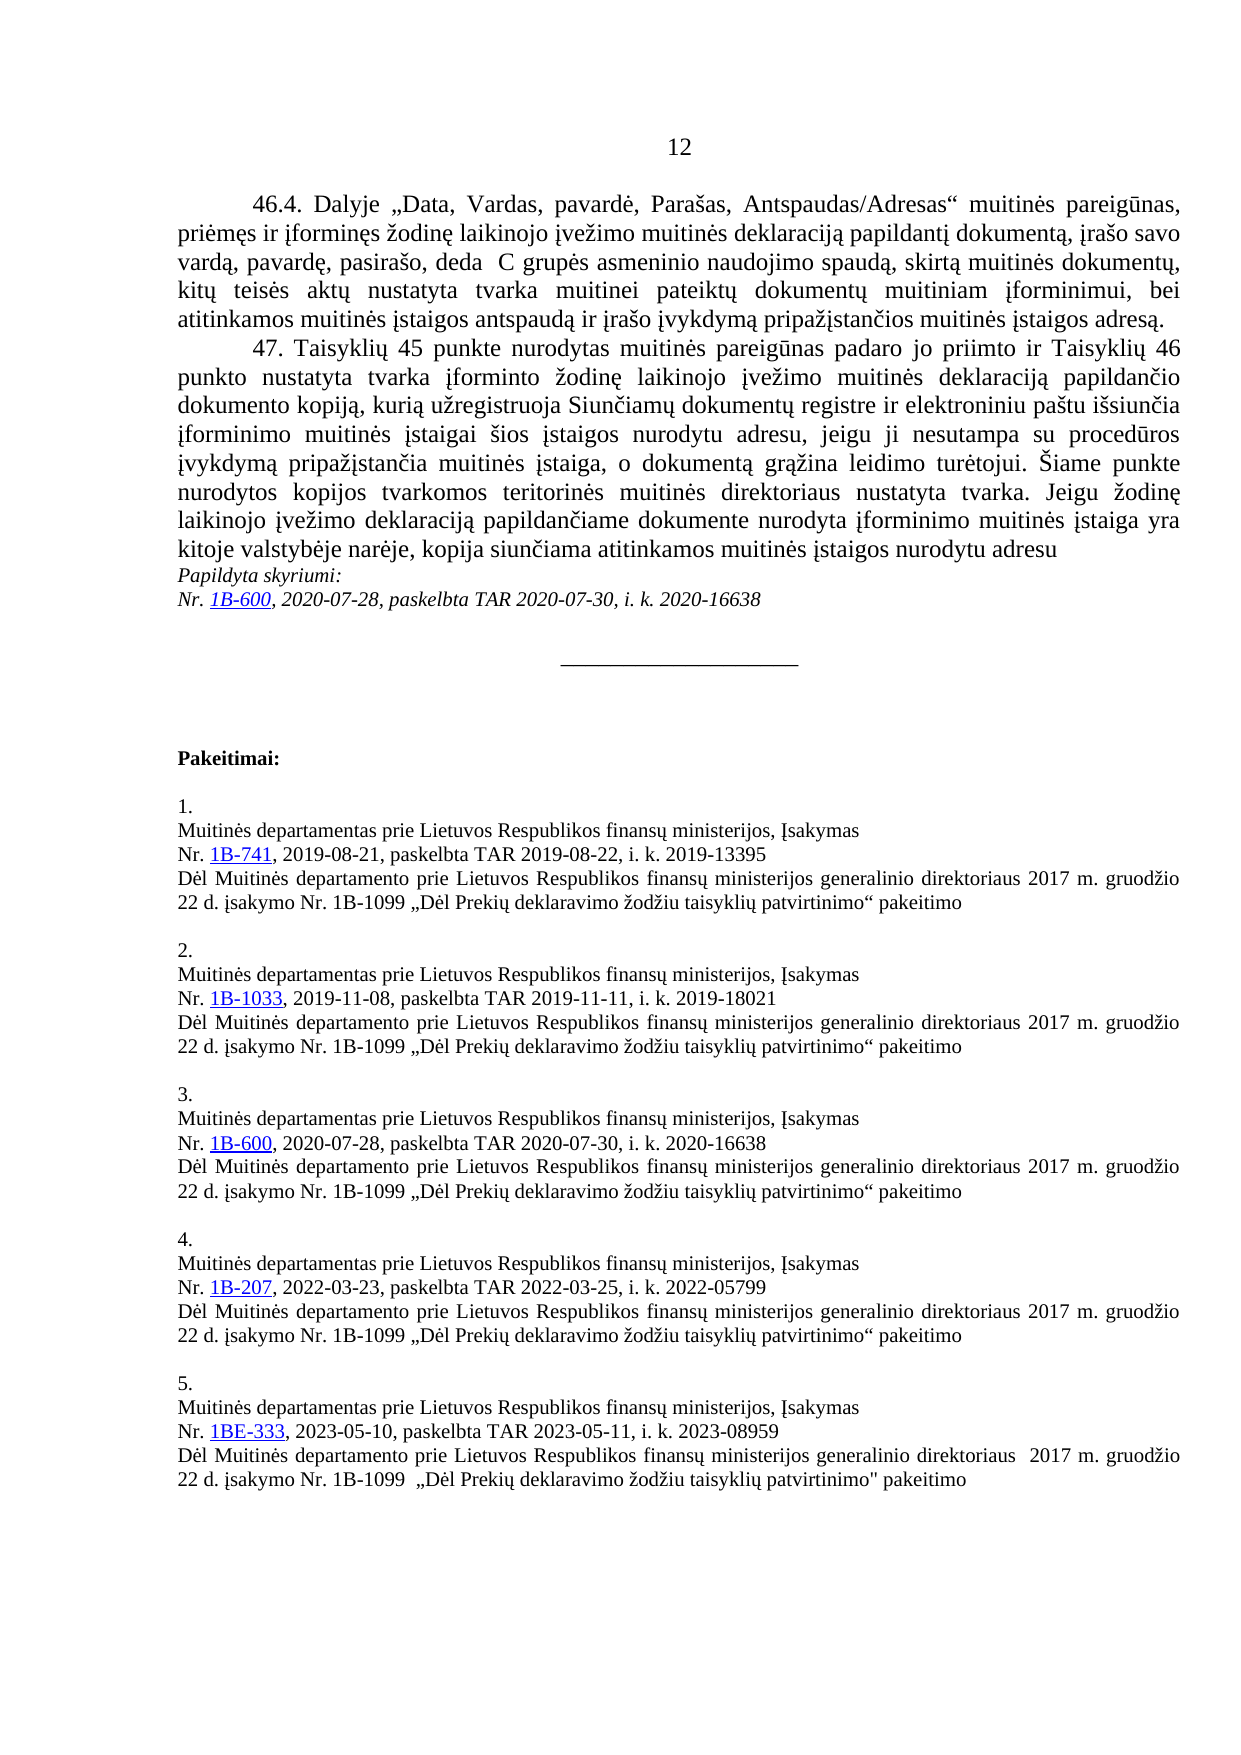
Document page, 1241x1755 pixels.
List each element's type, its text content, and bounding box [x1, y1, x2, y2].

text Pakeitimai: [177, 745, 1181, 769]
text Dėl Muitinės departamento prie Lietuvos Respublikos finansų ministerijos generalinio direktoriaus 2017 m. gruodžio 22 d. įsakymo Nr. 1B-1099 „Dėl Prekių deklaravimo žodžiu taisyklių patvirtinimo“ pakeitimo [177, 1299, 1181, 1347]
text Muitinės departamentas prie Lietuvos Respublikos finansų ministerijos, Įsakymas [177, 1251, 1181, 1275]
text Nr. 1BE-333, 2023-05-10, paskelbta TAR 2023-05-11, i. k. 2023-08959 [177, 1419, 1181, 1443]
text Dėl Muitinės departamento prie Lietuvos Respublikos finansų ministerijos generalinio direktoriaus 2017 m. gruodžio 22 d. įsakymo Nr. 1B-1099 „Dėl Prekių deklaravimo žodžiu taisyklių patvirtinimo" pakeitimo [177, 1443, 1181, 1491]
text 46.4. Dalyje „Data, Vardas, pavardė, Parašas, Antspaudas/Adresas“ muitinės pareigūnas, priėmęs ir įforminęs žodinę laikinojo įvežimo muitinės deklaraciją papildantį dokumentą, įrašo savo vardą, pavardę, pasirašo, deda C grupės asmeninio naudojimo spaudą, skirtą muitinės dokumentų, kitų teisės aktų nustatyta tvarka muitinei pateiktų dokumentų muitiniam įforminimui, bei atitinkamos muitinės įstaigos antspaudą ir įrašo įvykdymą pripažįstančios muitinės įstaigos adresą. [177, 189, 1181, 333]
text Nr. 1B-1033, 2019-11-08, paskelbta TAR 2019-11-11, i. k. 2019-18021 [177, 986, 1181, 1010]
text Muitinės departamentas prie Lietuvos Respublikos finansų ministerijos, Įsakymas [177, 962, 1181, 986]
text 5. [177, 1371, 1181, 1395]
text Dėl Muitinės departamento prie Lietuvos Respublikos finansų ministerijos generalinio direktoriaus 2017 m. gruodžio 22 d. įsakymo Nr. 1B-1099 „Dėl Prekių deklaravimo žodžiu taisyklių patvirtinimo“ pakeitimo [177, 1010, 1181, 1058]
text 4. [177, 1227, 1181, 1251]
text ___________________ [177, 640, 1181, 668]
text 1. [177, 793, 1181, 818]
text Dėl Muitinės departamento prie Lietuvos Respublikos finansų ministerijos generalinio direktoriaus 2017 m. gruodžio 22 d. įsakymo Nr. 1B-1099 „Dėl Prekių deklaravimo žodžiu taisyklių patvirtinimo“ pakeitimo [177, 866, 1181, 914]
text Nr. 1B-600, 2020-07-28, paskelbta TAR 2020-07-30, i. k. 2020-16638 [177, 587, 1181, 611]
text Nr. 1B-741, 2019-08-21, paskelbta TAR 2019-08-22, i. k. 2019-13395 [177, 842, 1181, 866]
text Nr. 1B-600, 2020-07-28, paskelbta TAR 2020-07-30, i. k. 2020-16638 [177, 1130, 1181, 1154]
text 3. [177, 1082, 1181, 1106]
text Muitinės departamentas prie Lietuvos Respublikos finansų ministerijos, Įsakymas [177, 1395, 1181, 1419]
text Dėl Muitinės departamento prie Lietuvos Respublikos finansų ministerijos generalinio direktoriaus 2017 m. gruodžio 22 d. įsakymo Nr. 1B-1099 „Dėl Prekių deklaravimo žodžiu taisyklių patvirtinimo“ pakeitimo [177, 1154, 1181, 1203]
text 47. Taisyklių 45 punkte nurodytas muitinės pareigūnas padaro jo priimto ir Taisyklių 46 punkto nustatyta tvarka įforminto žodinę laikinojo įvežimo muitinės deklaraciją papildančio dokumento kopiją, kurią užregistruoja Siunčiamų dokumentų registre ir elektroniniu paštu išsiunčia įforminimo muitinės įstaigai šios įstaigos nurodytu adresu, jeigu ji nesutampa su procedūros įvykdymą pripažįstančia muitinės įstaiga, o dokumentą grąžina leidimo turėtojui. Šiame punkte nurodytos kopijos tvarkomos teritorinės muitinės direktoriaus nustatyta tvarka. Jeigu žodinę laikinojo įvežimo deklaraciją papildančiame dokumente nurodyta įforminimo muitinės įstaiga yra kitoje valstybėje narėje, kopija siunčiama atitinkamos muitinės įstaigos nurodytu adresu [177, 333, 1181, 563]
text Papildyta skyriumi: [177, 563, 1181, 587]
text 2. [177, 938, 1181, 962]
text Nr. 1B-207, 2022-03-23, paskelbta TAR 2022-03-25, i. k. 2022-05799 [177, 1275, 1181, 1299]
text Muitinės departamentas prie Lietuvos Respublikos finansų ministerijos, Įsakymas [177, 818, 1181, 842]
text Muitinės departamentas prie Lietuvos Respublikos finansų ministerijos, Įsakymas [177, 1106, 1181, 1130]
